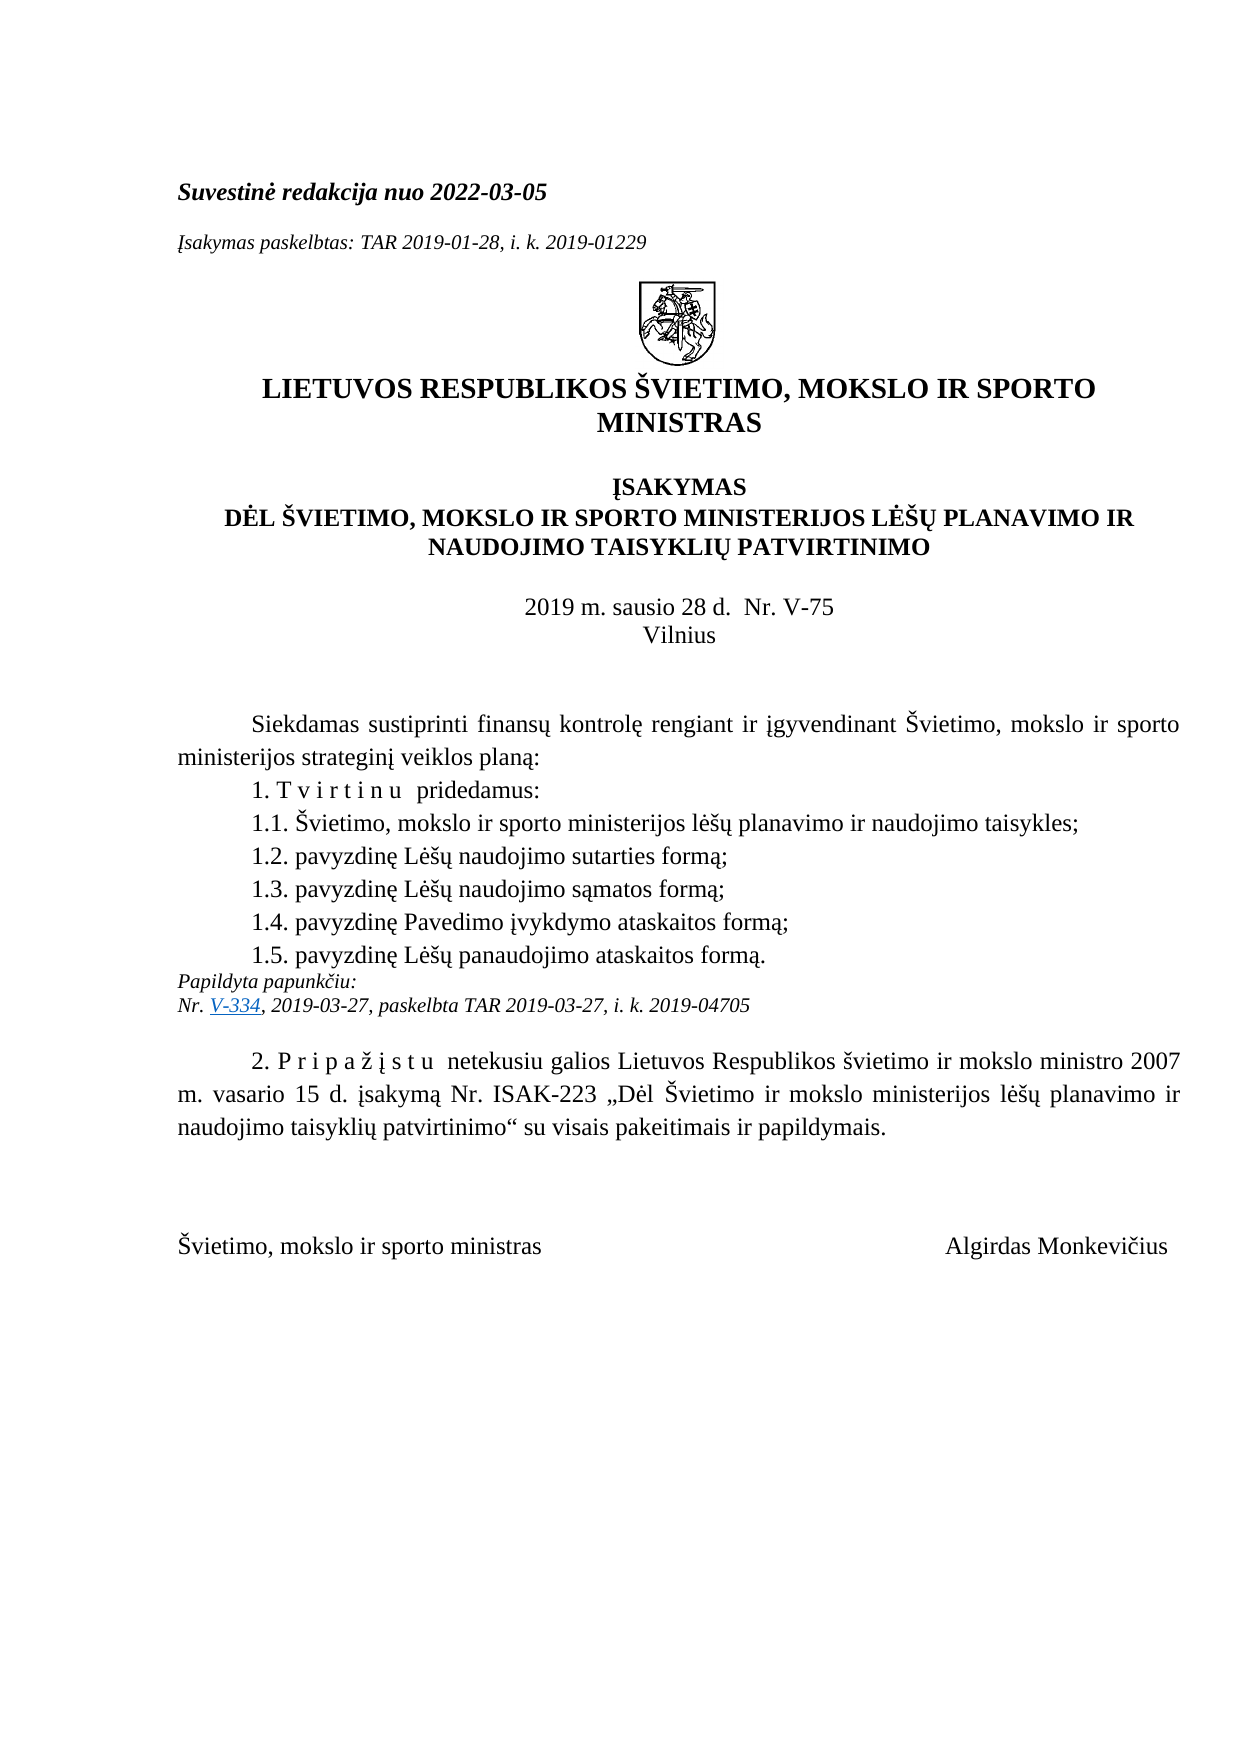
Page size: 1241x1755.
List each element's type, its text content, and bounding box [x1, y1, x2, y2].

text 1.2. pavyzdinę Lėšų naudojimo sutarties formą; [177, 841, 1181, 870]
text 2. Pripažįstu netekusiu galios Lietuvos Respublikos švietimo ir mokslo ministro 2007 m. vasario 15 d. įsakymą Nr. ISAK-223 „Dėl Švietimo ir mokslo ministerijos lėšų planavimo ir naudojimo taisyklių patvirtinimo“ su visais pakeitimais ir papildymais. [177, 1046, 1181, 1141]
text 1.5. pavyzdinę Lėšų panaudojimo ataskaitos formą. [177, 940, 1181, 969]
text Nr. V-334, 2019-03-27, paskelbta TAR 2019-03-27, i. k. 2019-04705 [177, 993, 1181, 1017]
text 1.4. pavyzdinę Pavedimo įvykdymo ataskaitos formą; [177, 907, 1181, 936]
text LIETUVOS RESPUBLIKOS ŠVIETIMO, MOKSLO IR SPORTO MINISTRAS [177, 371, 1181, 438]
text Įsakymas paskelbtas: TAR 2019-01-28, i. k. 2019-01229 [177, 230, 1181, 254]
text 1.3. pavyzdinę Lėšų naudojimo sąmatos formą; [177, 874, 1181, 903]
text Siekdamas sustiprinti finansų kontrolę rengiant ir įgyvendinant Švietimo, mokslo ir sporto ministerijos strateginį veiklos planą: [177, 709, 1181, 771]
text Vilnius [177, 620, 1181, 649]
text Švietimo, mokslo ir sporto ministras Algirdas Monkevičius [177, 1231, 1181, 1260]
text 1.1. Švietimo, mokslo ir sporto ministerijos lėšų planavimo ir naudojimo taisykles; [177, 808, 1181, 837]
text Suvestinė redakcija nuo 2022-03-05 [177, 177, 1181, 206]
text DĖL ŠVIETIMO, MOKSLO IR SPORTO MINISTERIJOS LĖŠŲ PLANAVIMO IR NAUDOJIMO TAISYKLIŲ PATVIRTINIMO [177, 503, 1181, 560]
subtitle 2019 m. sausio 28 d. Nr. V-75 [177, 592, 1181, 620]
text Papildyta papunkčiu: [177, 969, 1181, 993]
text ĮSAKYMAS [177, 472, 1181, 501]
text 1. Tvirtinu pridedamus: [177, 775, 1181, 804]
